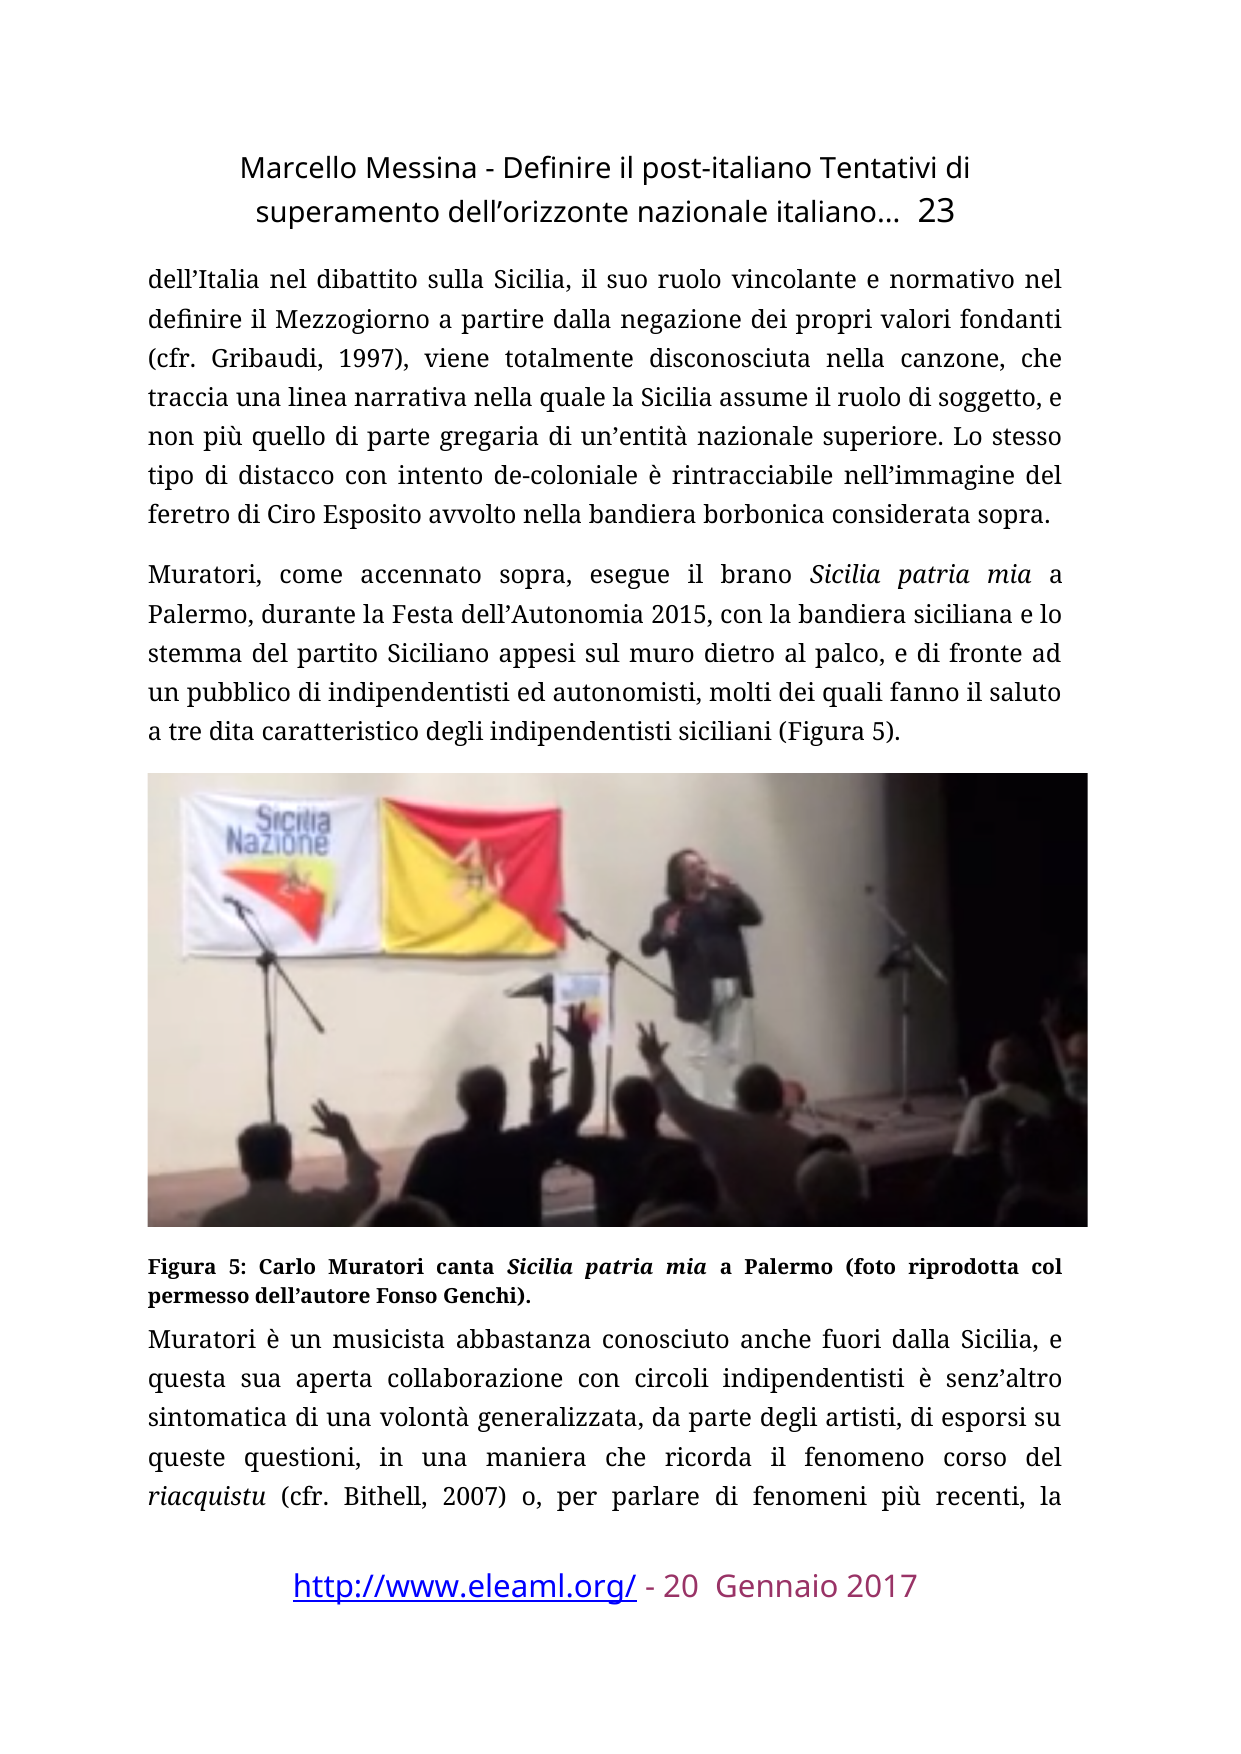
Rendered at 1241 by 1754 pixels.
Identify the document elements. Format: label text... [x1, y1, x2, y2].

text Muratori, come accennato sopra, esegue il brano Sicilia patria mia a Palermo, durante la Festa dell’Autonomia 2015, con la bandiera siciliana e lo stemma del partito Siciliano appesi sul muro dietro al palco, e di fronte ad un pubblico di indipendentisti ed autonomisti, molti dei quali fanno il saluto a tre dita caratteristico degli indipendentisti siciliani (Figura 5). [148, 557, 1063, 748]
text dell’Italia nel dibattito sulla Sicilia, il suo ruolo vincolante e normativo nel definire il Mezzogiorno a partire dalla negazione dei propri valori fondanti (cfr. Gribaudi, 1997), viene totalmente disconosciuta nella canzone, che traccia una linea narrativa nella quale la Sicilia assume il ruolo di soggetto, e non più quello di parte gregaria di un’entità nazionale superiore. Lo stesso tipo di distacco con intento de-coloniale è rintracciabile nell’immagine del feretro di Ciro Esposito avvolto nella bandiera borbonica considerata sopra. [148, 262, 1063, 531]
text Figura 5: Carlo Muratori canta Sicilia patria mia a Palermo (foto riprodotta col permesso dell’autore Fonso Genchi). [148, 1252, 1063, 1309]
picture [147, 773, 1088, 1227]
text Muratori è un musicista abbastanza conosciuto anche fuori dalla Sicilia, e questa sua aperta collaborazione con circoli indipendentisti è senz’altro sintomatica di una volontà generalizzata, da parte degli artisti, di esporsi su queste questioni, in una maniera che ricorda il fenomeno corso del riacquistu (cfr. Bithell, 2007) o, per parlare di fenomeni più recenti, la [148, 1322, 1063, 1512]
